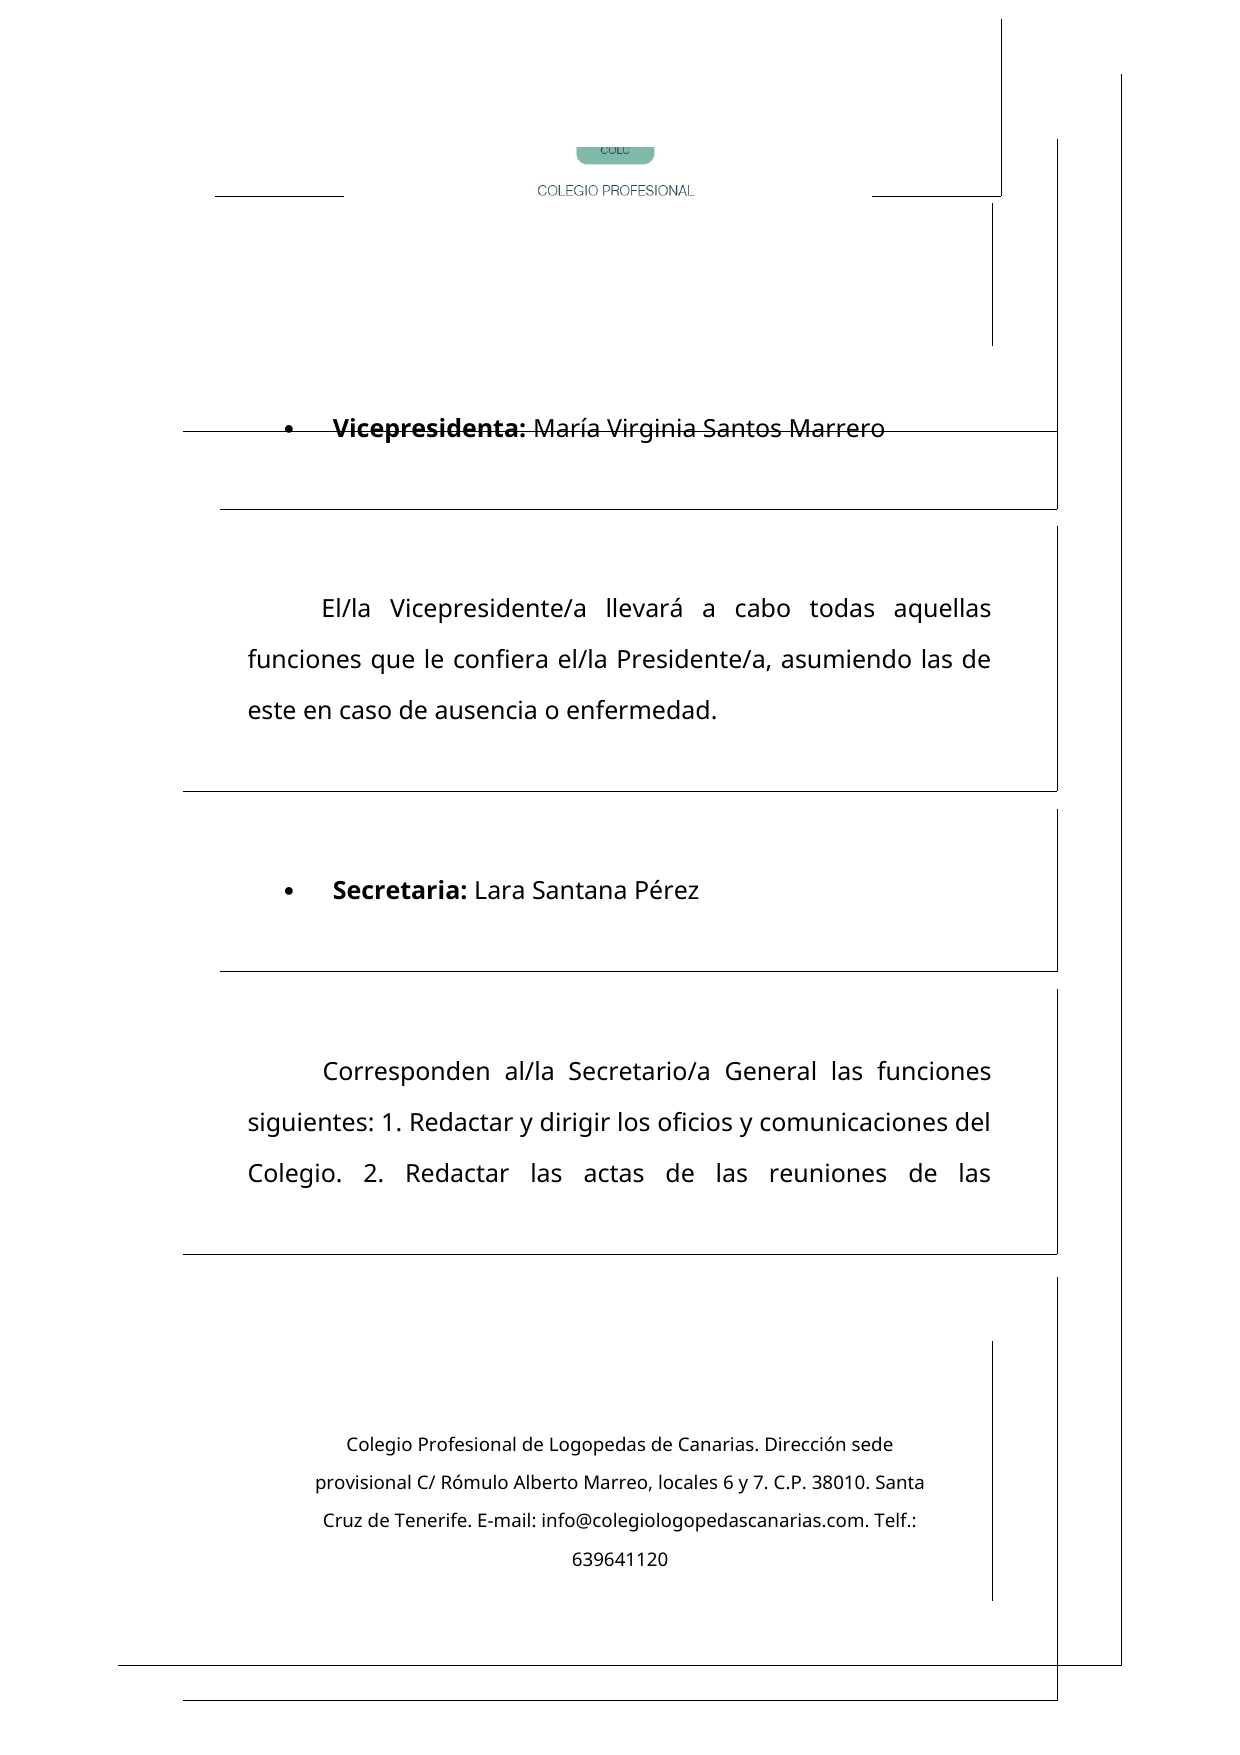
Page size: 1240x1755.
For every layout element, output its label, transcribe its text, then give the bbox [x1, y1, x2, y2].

list Vicepresidenta: María Virginia Santos Marrero [220, 346, 1057, 509]
list Secretaria: Lara Santana Pérez [220, 808, 1057, 971]
text Corresponden al/la Secretario/a General las funciones siguientes: 1. Redactar y dirigir los oficios y comunicaciones del Colegio. 2. Redactar las actas de las reuniones de las [183, 989, 1057, 1254]
text El/la Vicepresidente/a llevará a cabo todas aquellas funciones que le confiera el/la Presidente/a, asumiendo las de este en caso de ausencia o enfermedad. [183, 526, 1057, 791]
